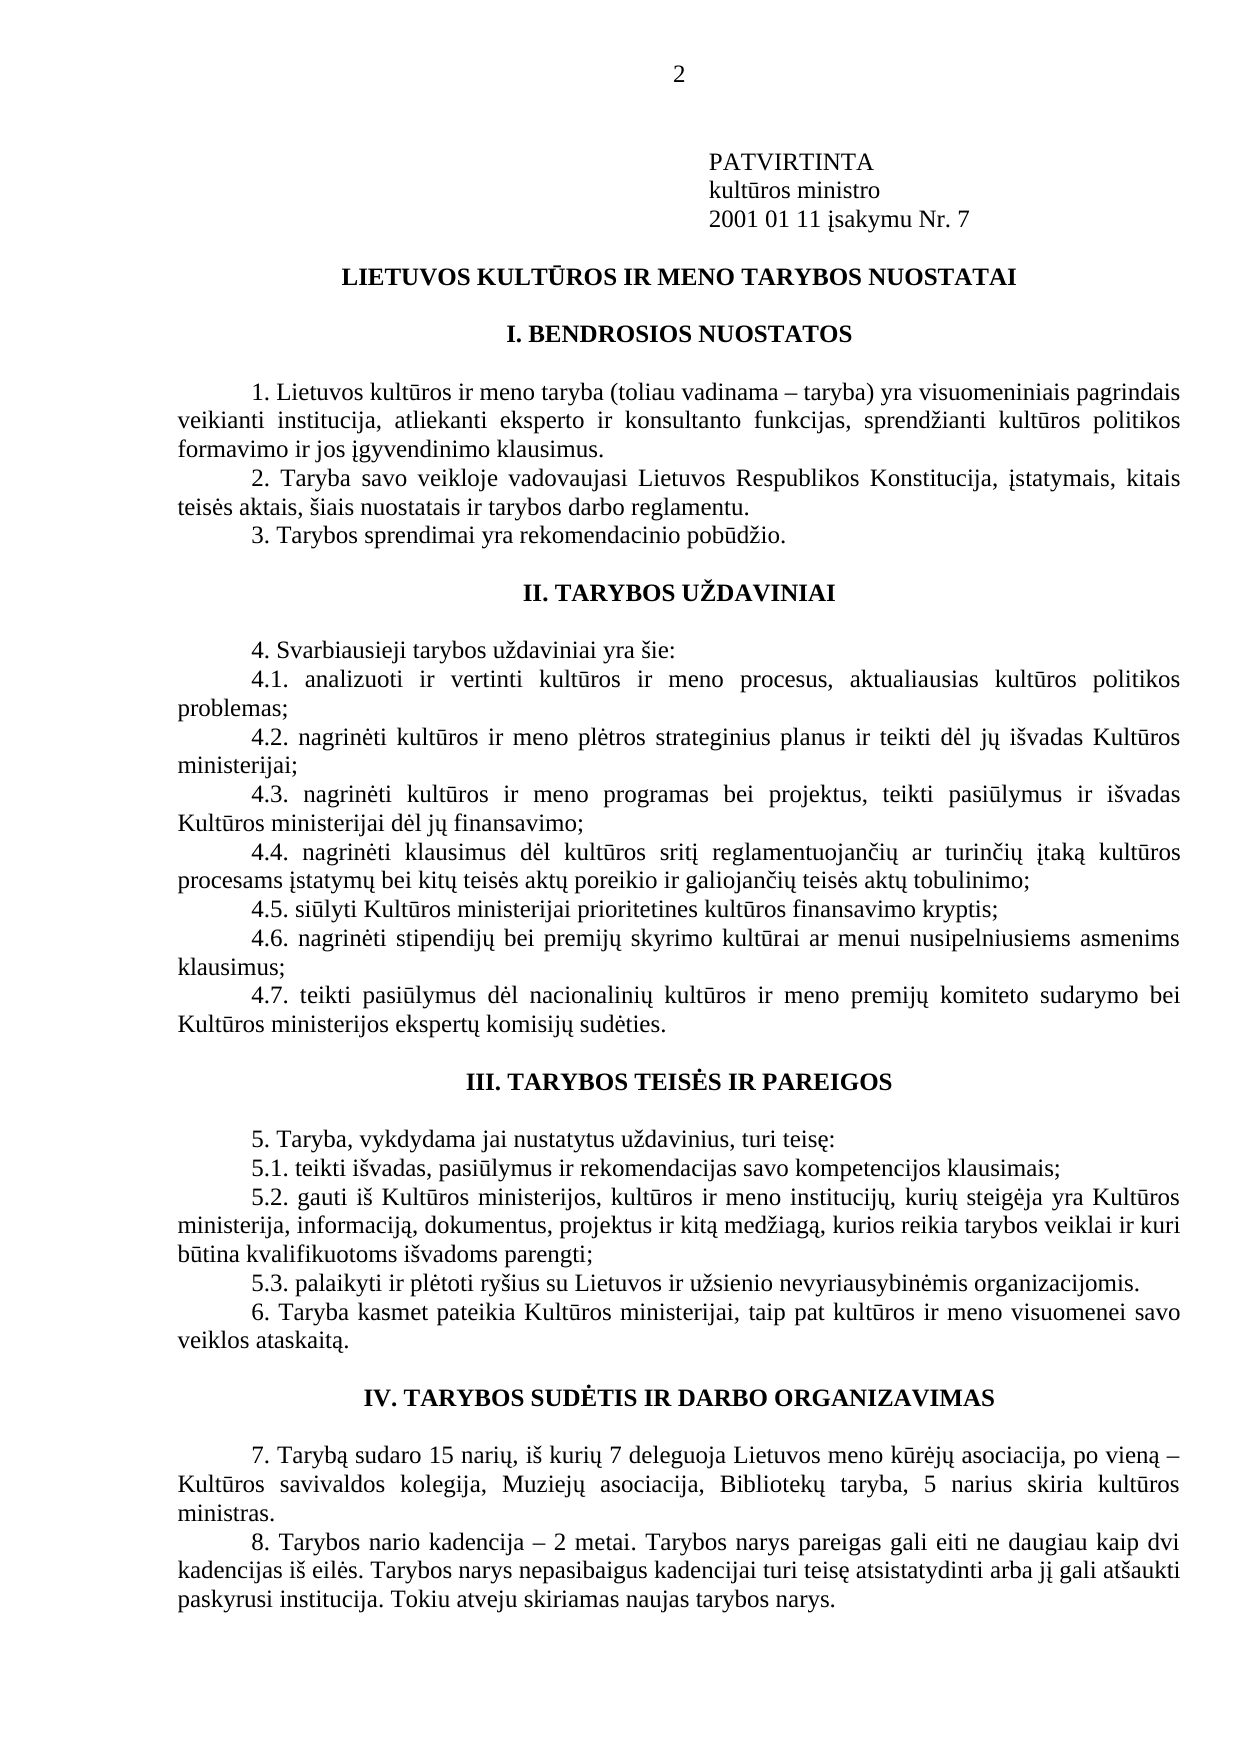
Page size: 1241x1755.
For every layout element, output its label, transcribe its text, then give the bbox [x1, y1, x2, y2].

text 4.2. nagrinėti kultūros ir meno plėtros strateginius planus ir teikti dėl jų išvadas Kultūros ministerijai; [177, 722, 1181, 779]
text 4. Svarbiausieji tarybos uždaviniai yra šie: [177, 636, 1181, 664]
text II. TARYBOS UŽDAVINIAI [177, 578, 1181, 607]
text 4.4. nagrinėti klausimus dėl kultūros sritį reglamentuojančių ar turinčių įtaką kultūros procesams įstatymų bei kitų teisės aktų poreikio ir galiojančių teisės aktų tobulinimo; [177, 837, 1181, 894]
text 4.1. analizuoti ir vertinti kultūros ir meno procesus, aktualiausias kultūros politikos problemas; [177, 664, 1181, 722]
text 5.1. teikti išvadas, pasiūlymus ir rekomendacijas savo kompetencijos klausimais; [177, 1153, 1181, 1182]
text 8. Tarybos nario kadencija – 2 metai. Tarybos narys pareigas gali eiti ne daugiau kaip dvi kadencijas iš eilės. Tarybos narys nepasibaigus kadencijai turi teisę atsistatydinti arba jį gali atšaukti paskyrusi institucija. Tokiu atveju skiriamas naujas tarybos narys. [177, 1527, 1181, 1613]
text 4.7. teikti pasiūlymus dėl nacionalinių kultūros ir meno premijų komiteto sudarymo bei Kultūros ministerijos ekspertų komisijų sudėties. [177, 981, 1181, 1038]
text 4.3. nagrinėti kultūros ir meno programas bei projektus, teikti pasiūlymus ir išvadas Kultūros ministerijai dėl jų finansavimo; [177, 779, 1181, 837]
text 5.2. gauti iš Kultūros ministerijos, kultūros ir meno institucijų, kurių steigėja yra Kultūros ministerija, informaciją, dokumentus, projektus ir kitą medžiagą, kurios reikia tarybos veiklai ir kuri būtina kvalifikuotoms išvadoms parengti; [177, 1182, 1181, 1268]
text LIETUVOS KULTŪROS IR MENO TARYBOS NUOSTATAI [177, 262, 1181, 291]
text 7. Tarybą sudaro 15 narių, iš kurių 7 deleguoja Lietuvos meno kūrėjų asociacija, po vieną – Kultūros savivaldos kolegija, Muziejų asociacija, Bibliotekų taryba, 5 narius skiria kultūros ministras. [177, 1441, 1181, 1527]
text 4.5. siūlyti Kultūros ministerijai prioritetines kultūros finansavimo kryptis; [177, 894, 1181, 923]
text 2001 01 11 įsakymu Nr. 7 [177, 204, 1181, 233]
text I. BENDROSIOS NUOSTATOS [177, 319, 1181, 348]
text PATVIRTINTA [177, 147, 1181, 176]
text IV. TARYBOS SUDĖTIS IR DARBO ORGANIZAVIMAS [177, 1383, 1181, 1412]
text III. TARYBOS TEISĖS IR PAREIGOS [177, 1067, 1181, 1096]
text 6. Taryba kasmet pateikia Kultūros ministerijai, taip pat kultūros ir meno visuomenei savo veiklos ataskaitą. [177, 1297, 1181, 1354]
text kultūros ministro [177, 176, 1181, 204]
text 3. Tarybos sprendimai yra rekomendacinio pobūdžio. [177, 521, 1181, 549]
text 5. Taryba, vykdydama jai nustatytus uždavinius, turi teisę: [177, 1124, 1181, 1153]
text 2. Taryba savo veikloje vadovaujasi Lietuvos Respublikos Konstitucija, įstatymais, kitais teisės aktais, šiais nuostatais ir tarybos darbo reglamentu. [177, 463, 1181, 521]
text 5.3. palaikyti ir plėtoti ryšius su Lietuvos ir užsienio nevyriausybinėmis organizacijomis. [177, 1268, 1181, 1297]
text 4.6. nagrinėti stipendijų bei premijų skyrimo kultūrai ar menui nusipelniusiems asmenims klausimus; [177, 923, 1181, 981]
text 1. Lietuvos kultūros ir meno taryba (toliau vadinama – taryba) yra visuomeniniais pagrindais veikianti institucija, atliekanti eksperto ir konsultanto funkcijas, sprendžianti kultūros politikos formavimo ir jos įgyvendinimo klausimus. [177, 377, 1181, 463]
